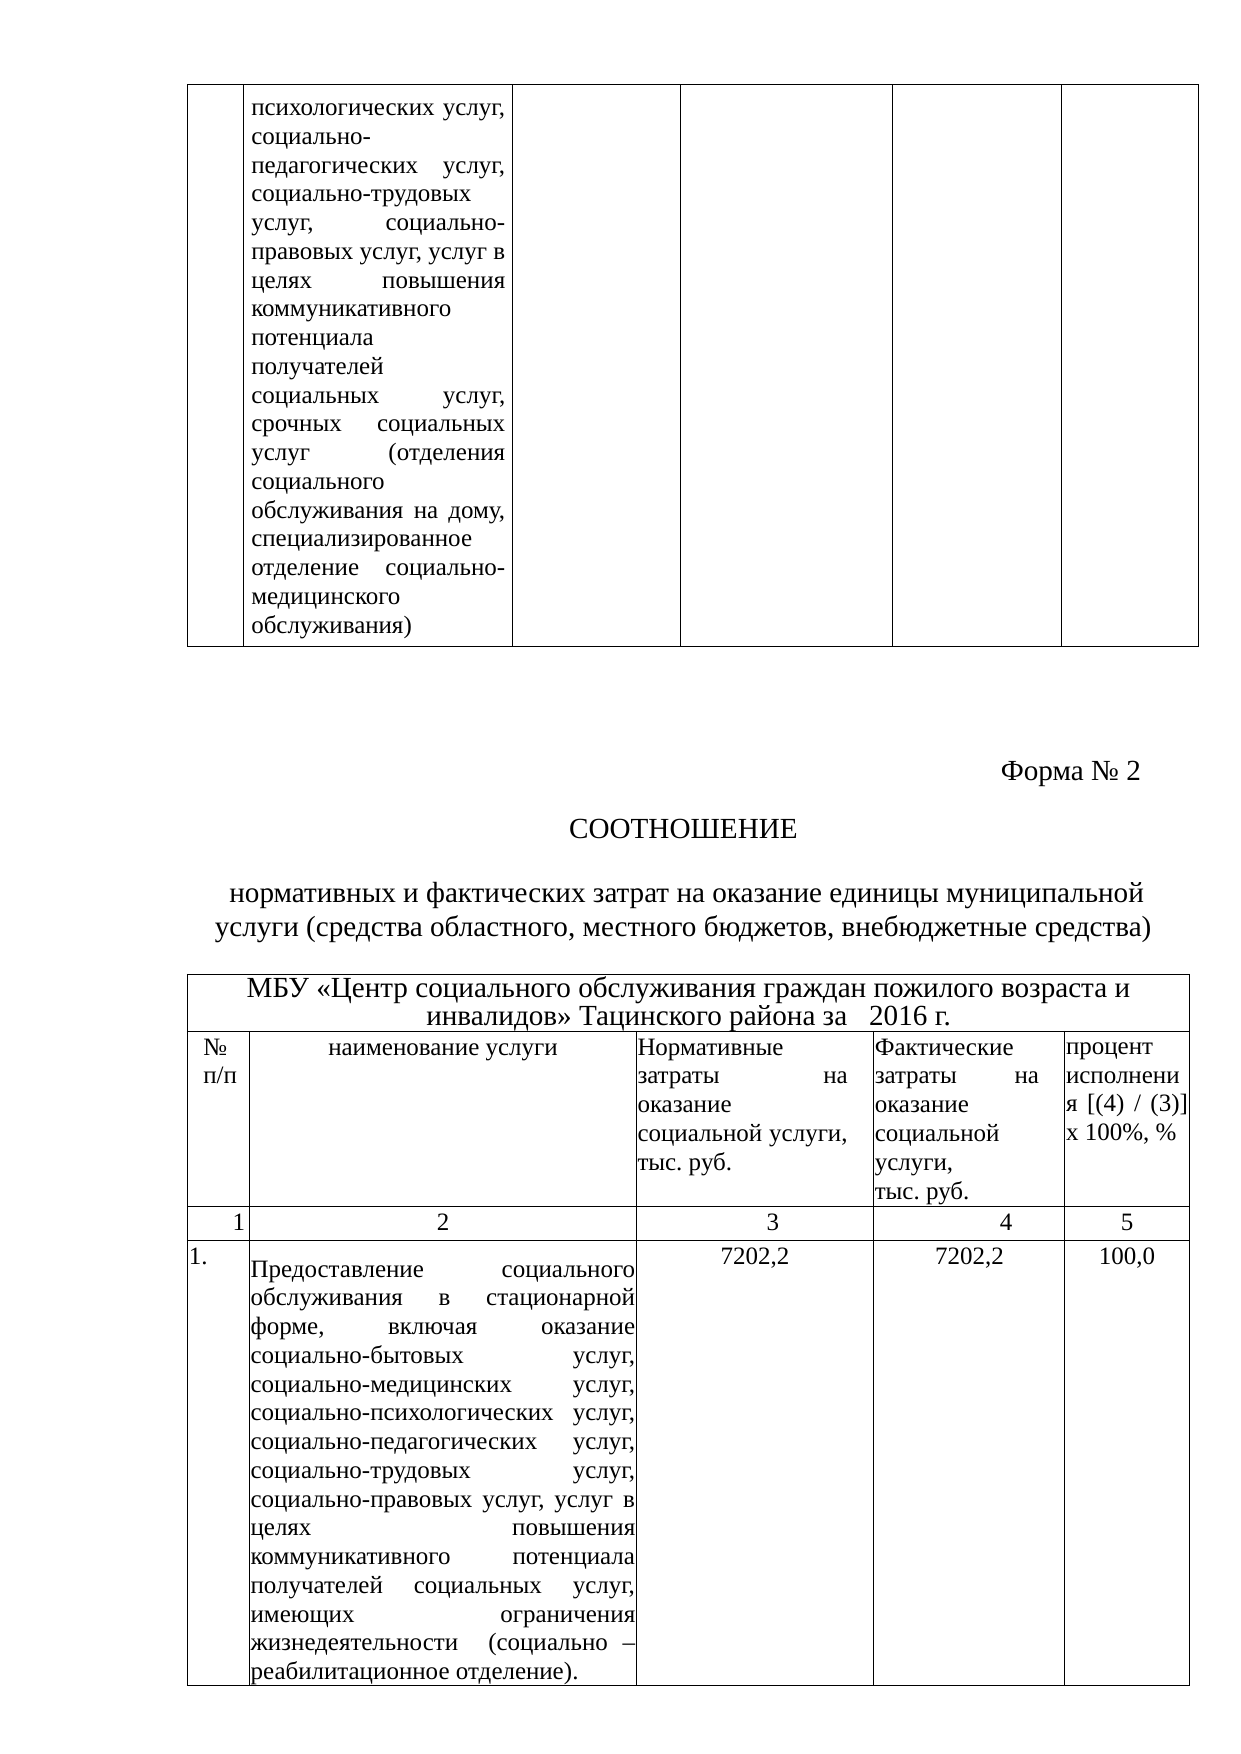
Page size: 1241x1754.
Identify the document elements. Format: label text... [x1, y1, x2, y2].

table_cell 7202,2 [637, 1241, 873, 1685]
table_cell процент исполнения [(4) / (3)] x 100%, % [1065, 1032, 1189, 1206]
table_header МБУ «Центр социального обслуживания граждан пожилого возраста и инвалидов» Тацинского района за 2016 г. [188, 975, 1189, 1031]
table_cell [893, 85, 1061, 646]
table_cell Фактические затраты на оказание социальной услуги, тыс. руб. [1039, 1032, 1064, 1206]
table_cell 100,0 [1065, 1241, 1189, 1685]
table_cell Предоставление социального обслуживания в стационарной форме, включая оказание социально-бытовых услуг, социально-медицинских услуг, социально-психологических услуг, социально-педагогических услуг, социально-трудовых услуг, социально-правовых услуг, услуг в целях повышения коммуникативного потенциала получателей социальных услуг, имеющих ограничения жизнедеятельности (социально – реабилитационное отделение). [250, 1241, 636, 1685]
table_cell [188, 85, 243, 646]
table_cell 1 [188, 1207, 249, 1240]
table_cell психологических услуг, социально-педагогических услуг, социально-трудовых услуг, социально-правовых услуг, услуг в целях повышения коммуникативного потенциала получателей социальных услуг, срочных социальных услуг (отделения социального обслуживания на дому, специализированное отделение социально-медицинского обслуживания) [244, 85, 512, 646]
table_cell Нормативные затраты на оказание социальной услуги, тыс. руб. [637, 1032, 873, 1206]
table_cell [681, 85, 892, 646]
text нормативных и фактических затрат на оказание единицы муниципальной услуги (средства областного, местного бюджетов, внебюджетные средства) [214, 876, 1152, 943]
text Форма № 2 [187, 753, 1152, 787]
table_cell 3 [637, 1207, 873, 1240]
table_cell 5 [1065, 1207, 1189, 1240]
table_cell [1062, 85, 1198, 646]
table_cell № п/п [188, 1032, 249, 1206]
text СООТНОШЕНИЕ [214, 811, 1152, 845]
table_cell 7202,2 [874, 1241, 1064, 1685]
table_cell наименование услуги [250, 1032, 636, 1206]
table_cell 2 [250, 1207, 636, 1240]
table_cell 4 [874, 1207, 1064, 1240]
table_cell 1. [188, 1241, 249, 1685]
table_cell [513, 85, 680, 646]
